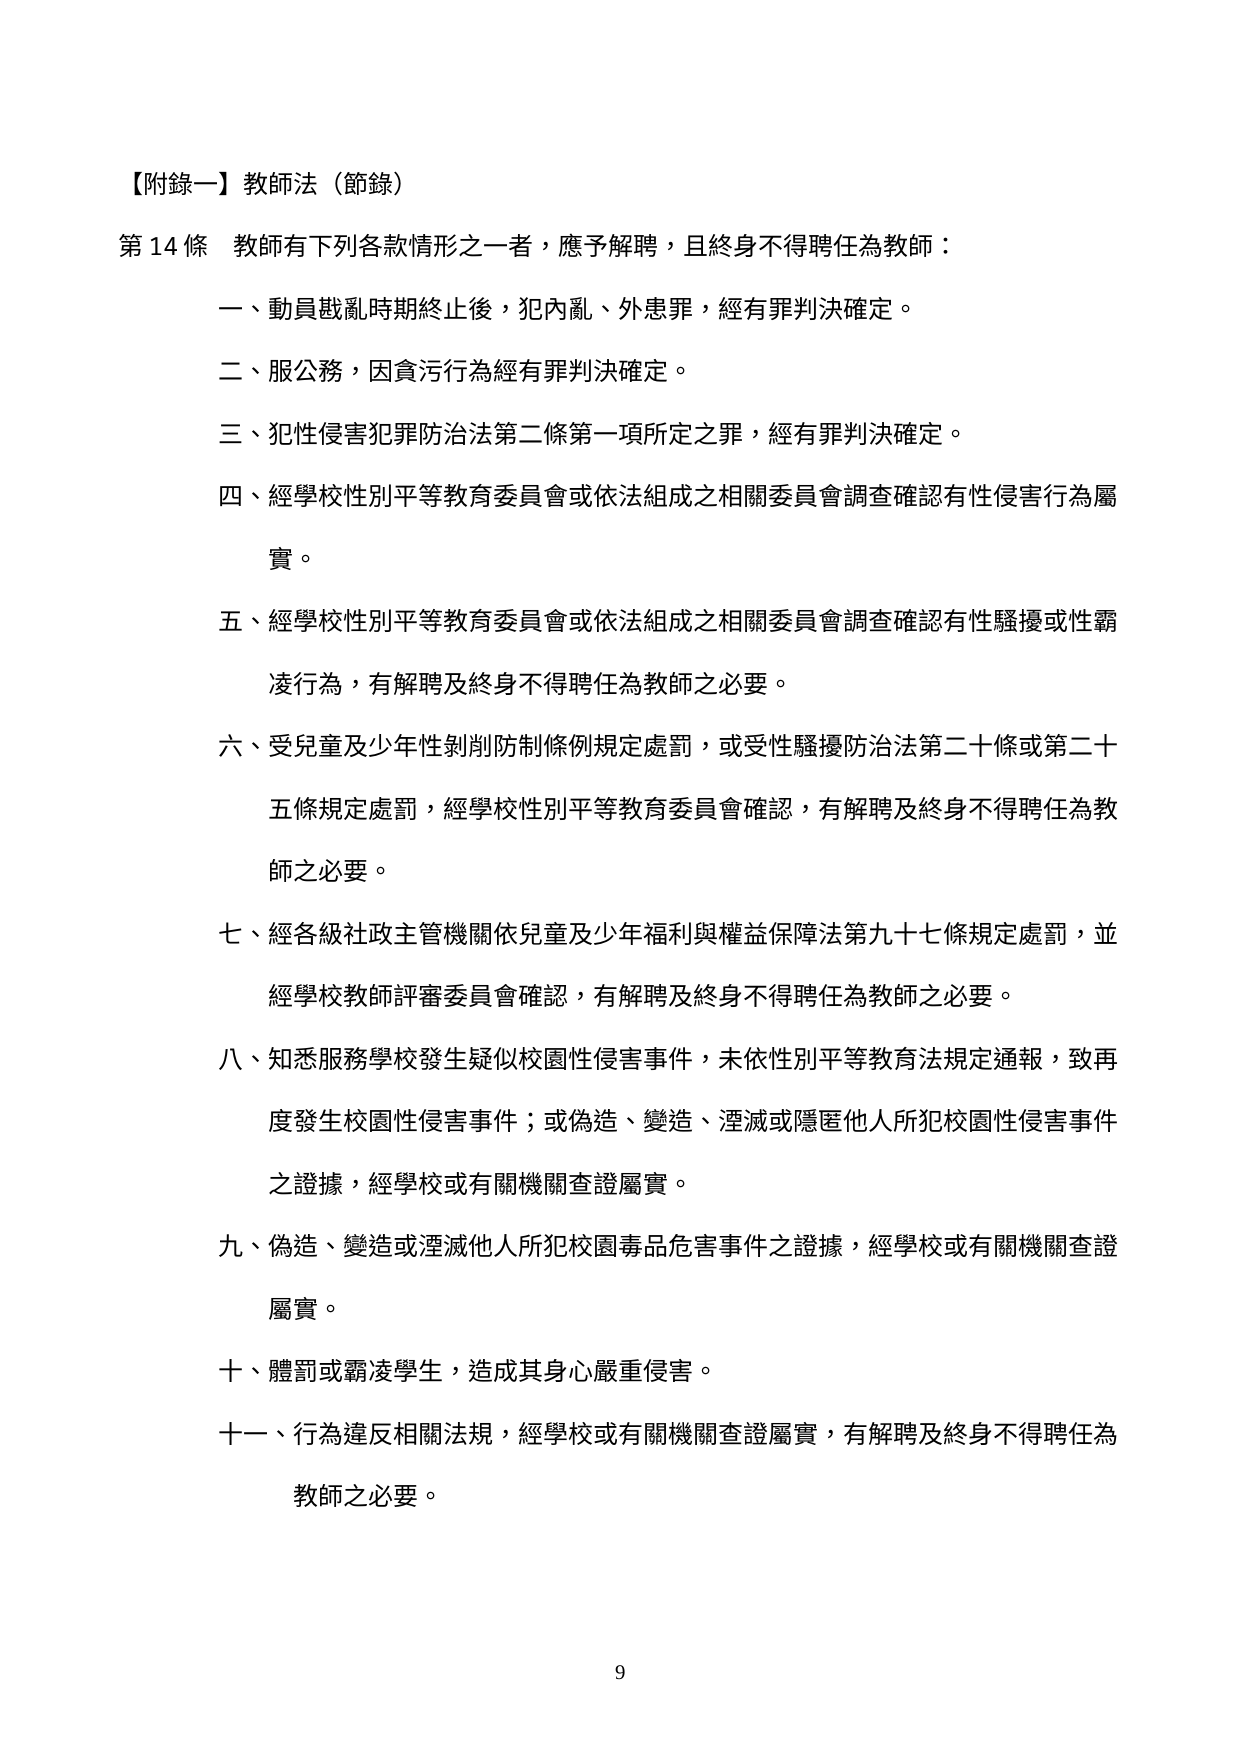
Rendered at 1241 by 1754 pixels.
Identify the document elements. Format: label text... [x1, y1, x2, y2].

text 四、經學校性別平等教育委員會或依法組成之相關委員會調查確認有性侵害行為屬實。 [218, 453, 1122, 578]
text 一、動員戡亂時期終止後，犯內亂、外患罪，經有罪判決確定。 [118, 266, 1122, 328]
text 之證據，經學校或有關機關查證屬實。 [218, 1141, 1122, 1203]
text 三、犯性侵害犯罪防治法第二條第一項所定之罪，經有罪判決確定。 [118, 391, 1122, 453]
text 度發生校園性侵害事件；或偽造、變造、湮滅或隱匿他人所犯校園性侵害事件 [218, 1078, 1122, 1141]
text 六、受兒童及少年性剝削防制條例規定處罰，或受性騷擾防治法第二十條或第二十五條規定處罰，經學校性別平等教育委員會確認，有解聘及終身不得聘任為教師之必要。 [218, 703, 1122, 891]
text 八、知悉服務學校發生疑似校園性侵害事件，未依性別平等教育法規定通報，致再 [218, 1016, 1122, 1078]
text 二、服公務，因貪污行為經有罪判決確定。 [118, 328, 1122, 391]
text 【附錄一】教師法（節錄） [118, 141, 1122, 203]
text 第14條 教師有下列各款情形之一者，應予解聘，且終身不得聘任為教師： [118, 203, 1122, 266]
text 教師之必要。 [118, 1453, 1122, 1516]
text 七、經各級社政主管機關依兒童及少年福利與權益保障法第九十七條規定處罰，並經學校教師評審委員會確認，有解聘及終身不得聘任為教師之必要。 [218, 891, 1122, 1016]
text 五、經學校性別平等教育委員會或依法組成之相關委員會調查確認有性騷擾或性霸凌行為，有解聘及終身不得聘任為教師之必要。 [218, 578, 1122, 703]
text 十、體罰或霸凌學生，造成其身心嚴重侵害。 [118, 1328, 1122, 1391]
text 十一、行為違反相關法規，經學校或有關機關查證屬實，有解聘及終身不得聘任為 [118, 1391, 1122, 1453]
text 屬實。 [118, 1266, 1122, 1328]
text 九、偽造、變造或湮滅他人所犯校園毒品危害事件之證據，經學校或有關機關查證 [118, 1203, 1122, 1266]
